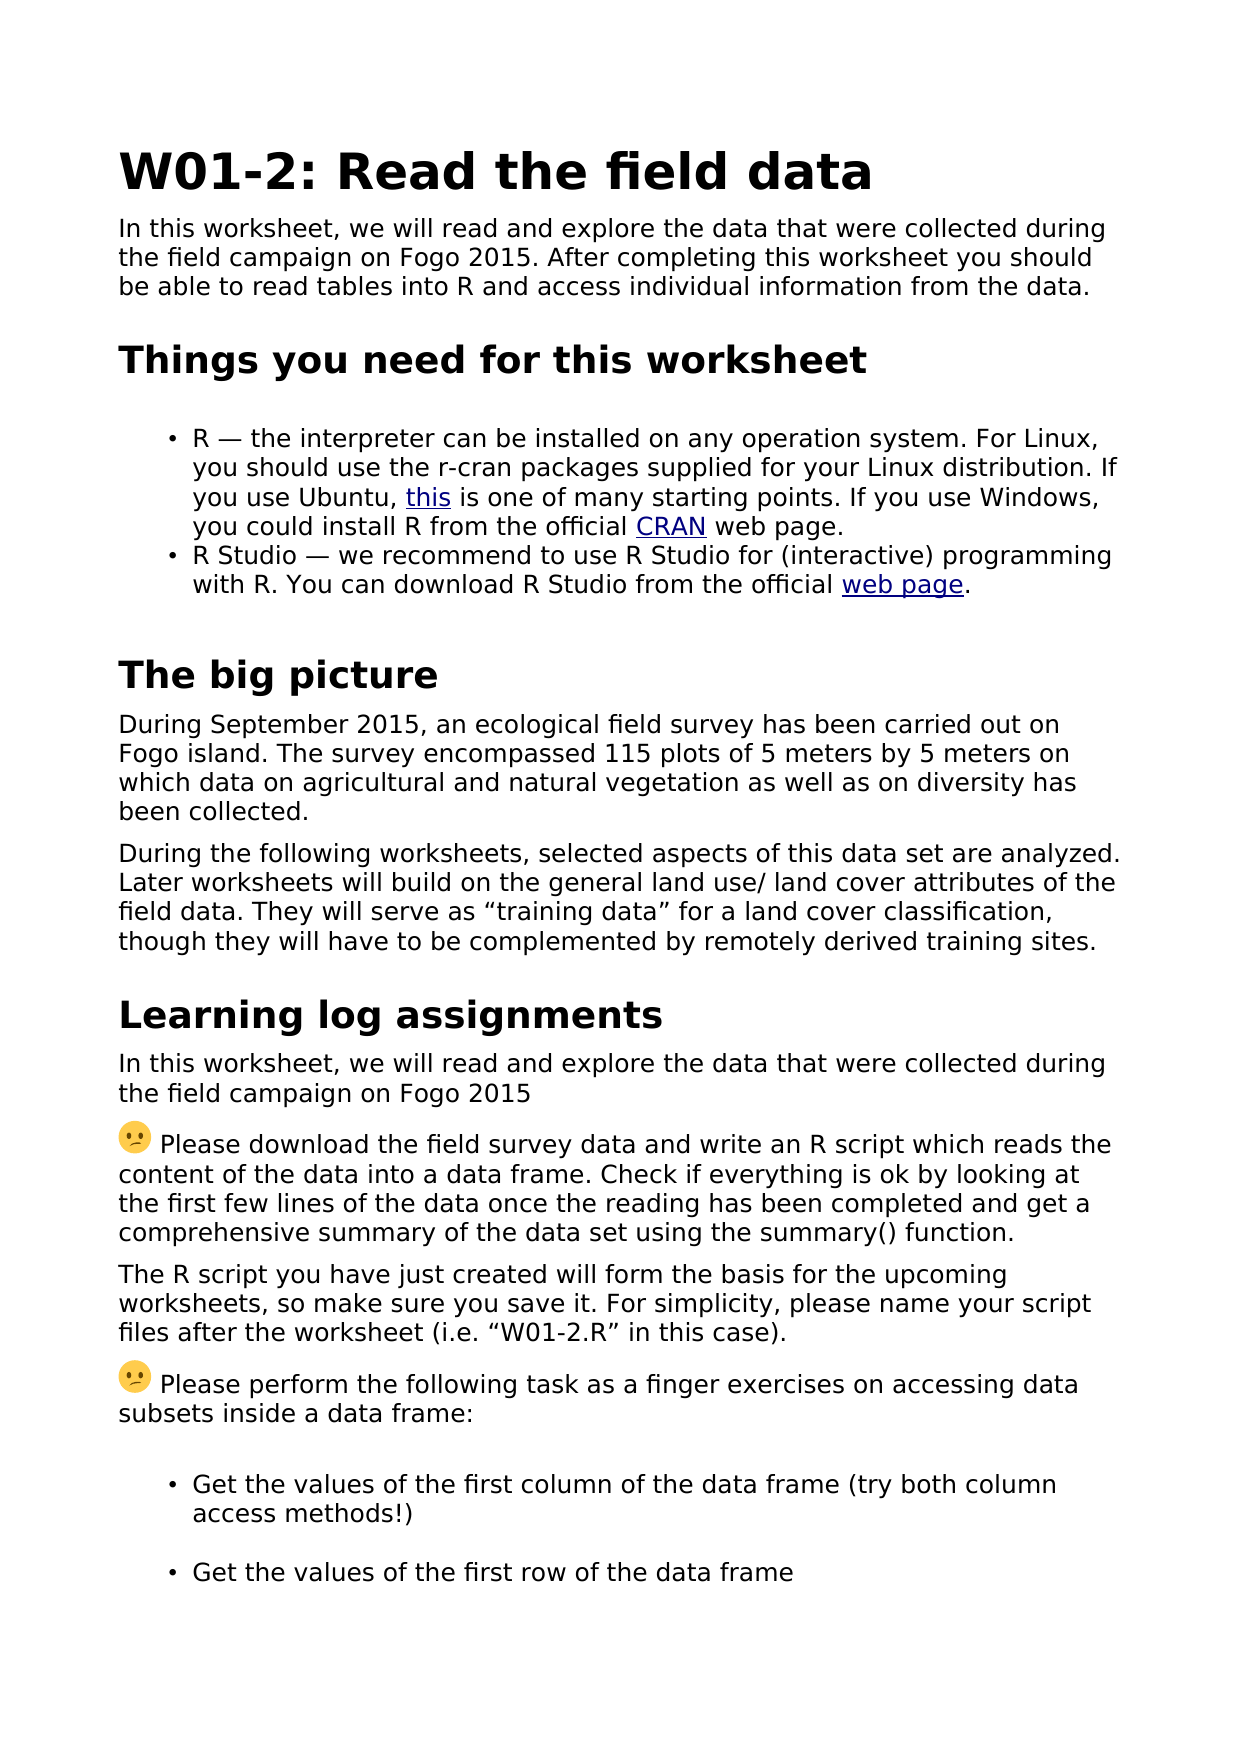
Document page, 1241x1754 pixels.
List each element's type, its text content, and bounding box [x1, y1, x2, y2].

text The R script you have just created will form the basis for the upcoming worksheets, so make sure you save it. For simplicity, please name your script files after the worksheet (i.e. “W01-2.R” in this case). [118, 1260, 1122, 1347]
subtitle Things you need for this worksheet [118, 339, 1122, 382]
text During the following worksheets, selected aspects of this data set are analyzed. Later worksheets will build on the general land use/ land cover attributes of the field data. They will serve as “training data” for a land cover classification, though they will have to be complemented by remotely derived training sites. [118, 839, 1122, 956]
list R Studio — we recommend to use R Studio for (interactive) programming with R. You can download R Studio from the official web page. [177, 541, 1122, 599]
text Please perform the following task as a finger exercises on accessing data subsets inside a data frame: [118, 1360, 1122, 1428]
list Get the values of the first column of the data frame (try both column access methods!) [177, 1470, 1122, 1529]
subtitle The big picture [118, 654, 1122, 698]
subtitle Learning log assignments [118, 993, 1122, 1037]
text Please download the field survey data and write an R script which reads the content of the data into a data frame. Check if everything is ok by looking at the first few lines of the data once the reading has been completed and get a comprehensive summary of the data set using the summary() function. [118, 1120, 1122, 1247]
text During September 2015, an ecological field survey has been carried out on Fogo island. The survey encompassed 115 plots of 5 meters by 5 meters on which data on agricultural and natural vegetation as well as on diversity has been collected. [118, 710, 1122, 827]
list Get the values of the first row of the data frame [177, 1558, 1122, 1587]
list R — the interpreter can be installed on any operation system. For Linux, you should use the r-cran packages supplied for your Linux distribution. If you use Ubuntu, this is one of many starting points. If you use Windows, you could install R from the official CRAN web page. [177, 424, 1122, 541]
text In this worksheet, we will read and explore the data that were collected during the field campaign on Fogo 2015 [118, 1049, 1122, 1108]
text In this worksheet, we will read and explore the data that were collected during the field campaign on Fogo 2015. After completing this worksheet you should be able to read tables into R and access individual information from the data. [118, 214, 1122, 301]
subtitle W01-2: Read the field data [118, 143, 1122, 201]
